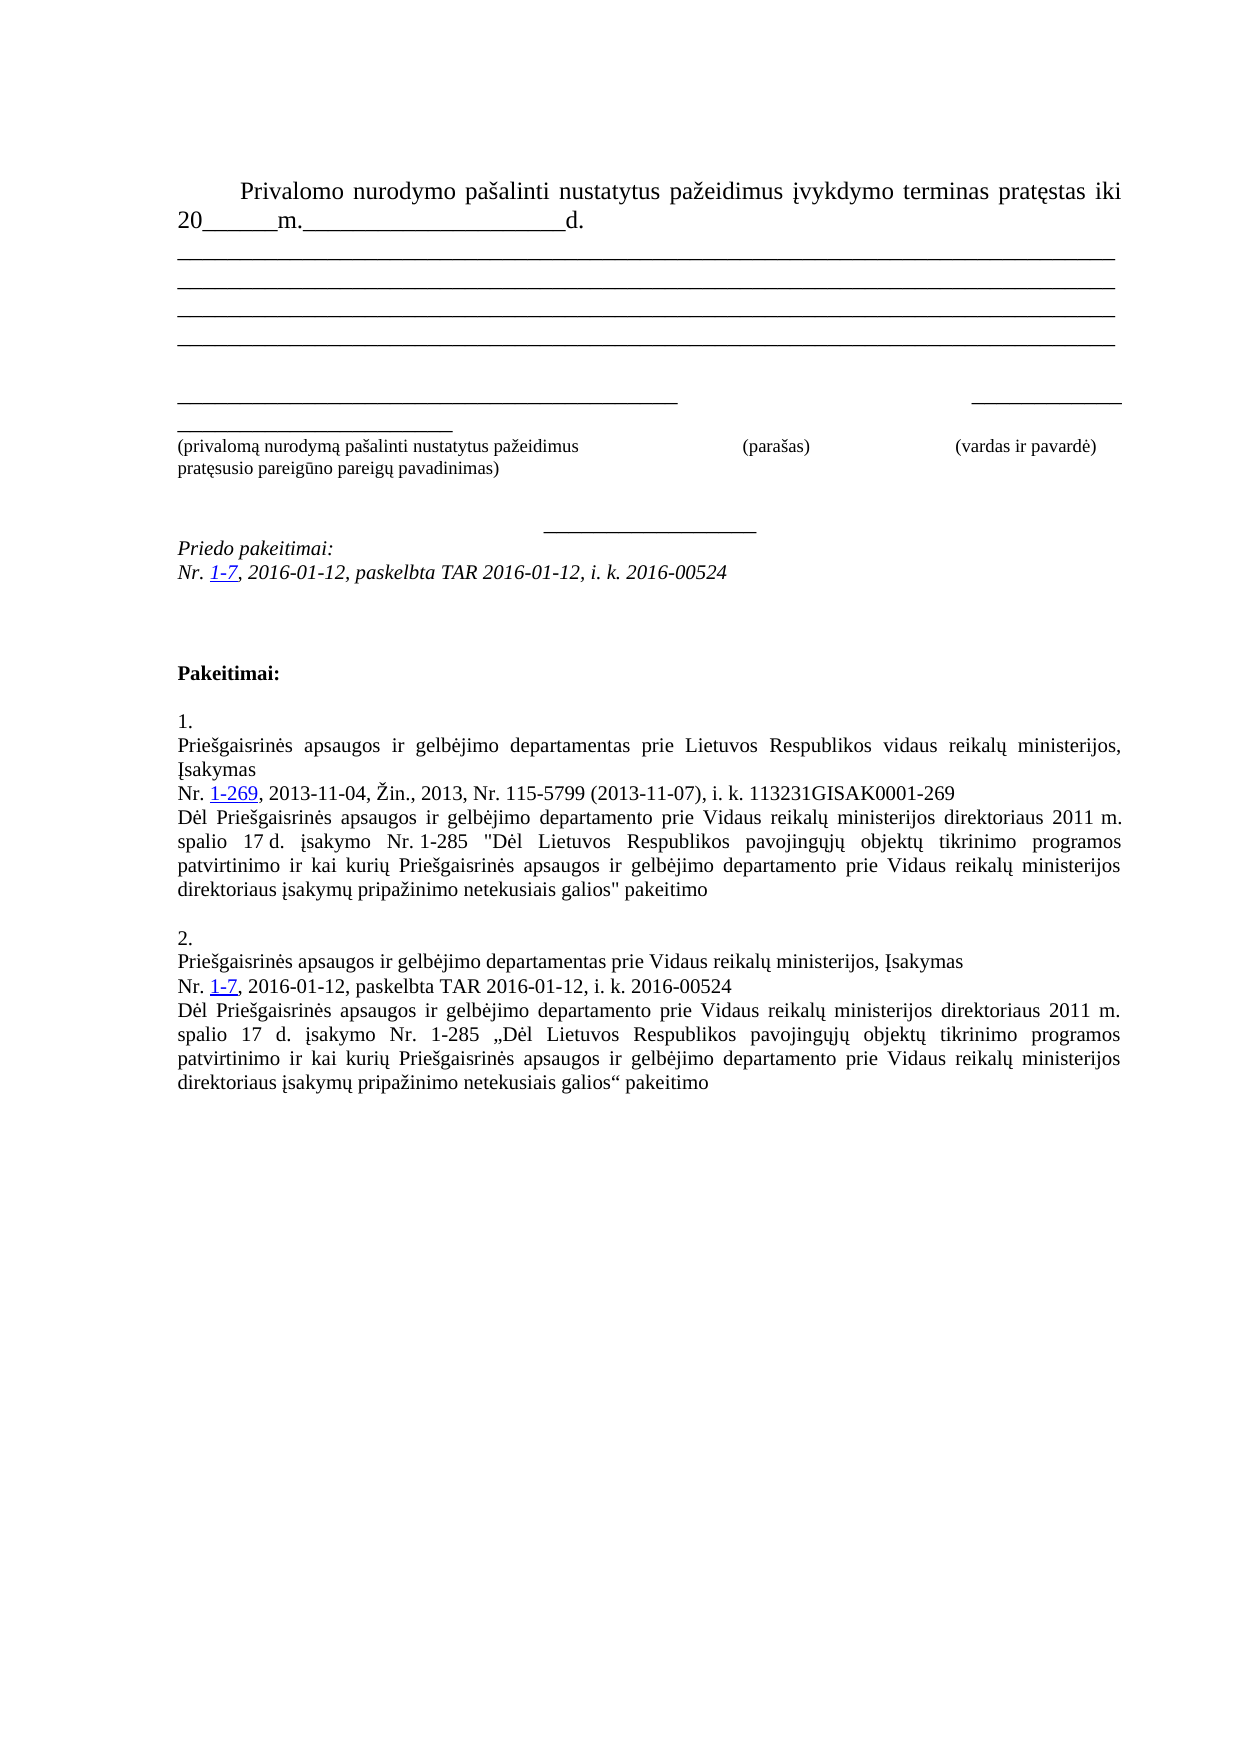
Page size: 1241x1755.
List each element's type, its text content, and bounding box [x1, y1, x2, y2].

text Dėl Priešgaisrinės apsaugos ir gelbėjimo departamento prie Vidaus reikalų ministerijos direktoriaus 2011 m. spalio 17 d. įsakymo Nr. 1-285 "Dėl Lietuvos Respublikos pavojingųjų objektų tikrinimo programos patvirtinimo ir kai kurių Priešgaisrinės apsaugos ir gelbėjimo departamento prie Vidaus reikalų ministerijos direktoriaus įsakymų pripažinimo netekusiais galios" pakeitimo [177, 805, 1122, 901]
text (privalomą nurodymą pašalinti nustatytus pažeidimus (parašas) (vardas ir pavardė) [177, 435, 1122, 457]
text Nr. 1-7, 2016-01-12, paskelbta TAR 2016-01-12, i. k. 2016-00524 [177, 560, 1122, 584]
text Nr. 1-7, 2016-01-12, paskelbta TAR 2016-01-12, i. k. 2016-00524 [177, 973, 1122, 998]
text Priešgaisrinės apsaugos ir gelbėjimo departamentas prie Vidaus reikalų ministerijos, Įsakymas [177, 949, 1122, 973]
text 2. [177, 925, 1122, 949]
text Pakeitimai: [177, 661, 1122, 685]
text ________________________________________ ____________ ______________________ [177, 378, 1122, 435]
text Nr. 1-269, 2013-11-04, Žin., 2013, Nr. 115-5799 (2013-11-07), i. k. 113231GISAK0001-269 [177, 781, 1122, 805]
text 1. [177, 709, 1122, 733]
text Priešgaisrinės apsaugos ir gelbėjimo departamentas prie Lietuvos Respublikos vidaus reikalų ministerijos, Įsakymas [177, 733, 1122, 781]
text Priedo pakeitimai: [177, 536, 1122, 560]
text _________________ [177, 507, 1122, 536]
text Dėl Priešgaisrinės apsaugos ir gelbėjimo departamento prie Vidaus reikalų ministerijos direktoriaus 2011 m. spalio 17 d. įsakymo Nr. 1-285 „Dėl Lietuvos Respublikos pavojingųjų objektų tikrinimo programos patvirtinimo ir kai kurių Priešgaisrinės apsaugos ir gelbėjimo departamento prie Vidaus reikalų ministerijos direktoriaus įsakymų pripažinimo netekusiais galios“ pakeitimo [177, 998, 1122, 1094]
text pratęsusio pareigūno pareigų pavadinimas) [177, 457, 1122, 478]
text Privalomo nurodymo pašalinti nustatytus pažeidimus įvykdymo terminas pratęstas iki 20______m._____________________d. ____________________________________________________________________________________________________________________________________________________________________________________________________________________________________________________________________________________________________________ [177, 176, 1122, 349]
